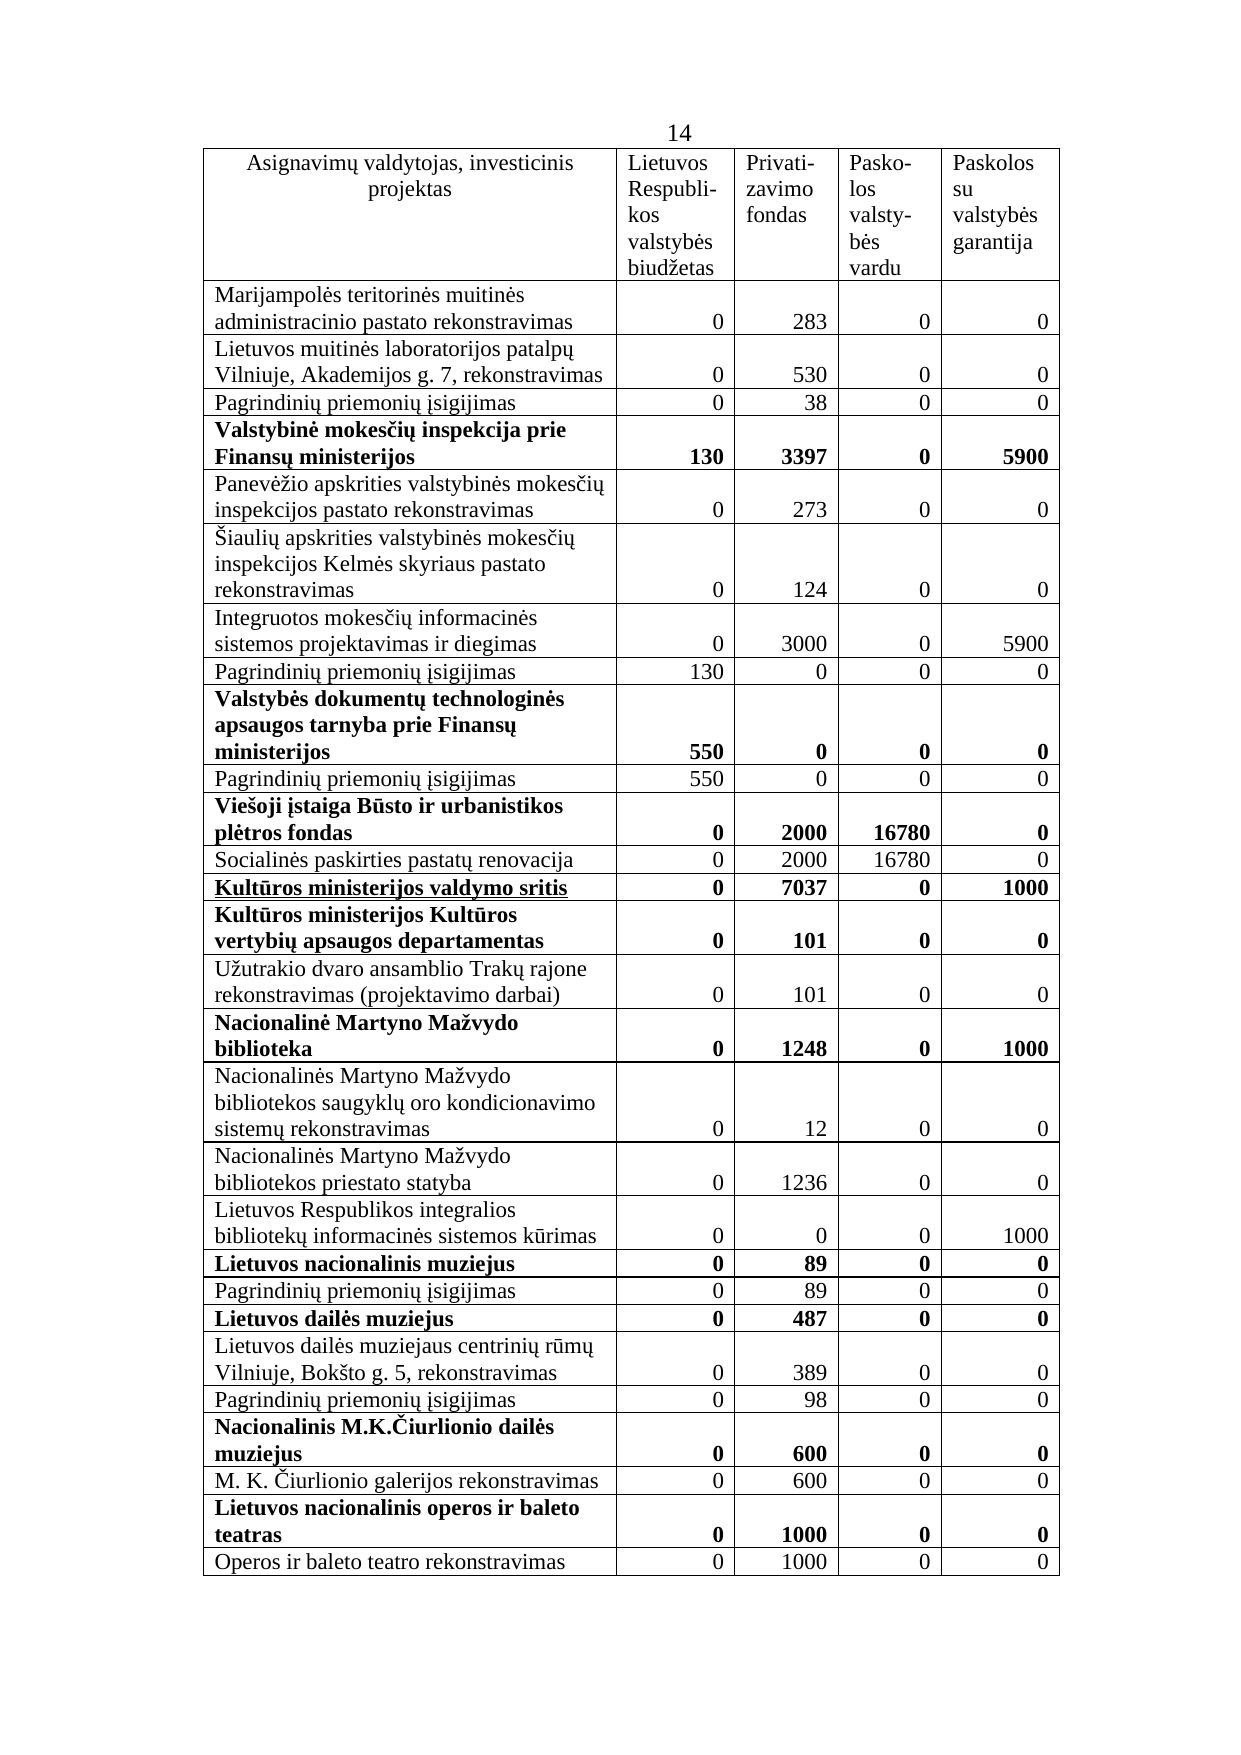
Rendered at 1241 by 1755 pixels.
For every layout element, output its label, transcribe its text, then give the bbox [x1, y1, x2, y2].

table_cell 0 [942, 901, 1059, 954]
table_cell 0 [617, 1548, 734, 1574]
table_cell 0 [839, 1386, 941, 1412]
table_cell 0 [617, 955, 734, 1008]
table_cell 12 [735, 1063, 838, 1141]
table_cell 0 [942, 1413, 1059, 1466]
table_cell 0 [942, 658, 1059, 684]
table_cell 124 [735, 524, 838, 603]
table_cell 0 [617, 1467, 734, 1493]
table_cell 0 [617, 1305, 734, 1331]
table_cell 0 [735, 685, 838, 764]
table_cell Viešoji įstaiga Būsto ir urbanistikos plėtros fondas [204, 793, 616, 845]
table_cell 0 [839, 524, 941, 603]
table_header Lietuvos Respubli-kos valstybės biudžetas [617, 149, 734, 280]
table_cell 1000 [942, 1009, 1059, 1061]
table_cell 0 [942, 281, 1059, 334]
table_cell 101 [735, 955, 838, 1008]
table_cell 0 [617, 901, 734, 954]
table_cell 0 [839, 1250, 941, 1276]
table_cell 130 [617, 658, 734, 684]
table_cell 0 [839, 470, 941, 523]
table_cell 0 [839, 685, 941, 764]
table_cell 0 [839, 604, 941, 657]
table_cell Socialinės paskirties pastatų renovacija [204, 846, 616, 873]
table_cell 273 [735, 470, 838, 523]
table_cell 0 [617, 1143, 734, 1195]
table_cell Lietuvos nacionalinis muziejus [204, 1250, 616, 1276]
table_cell 0 [617, 793, 734, 845]
table_cell 16780 [839, 793, 941, 845]
table_cell 0 [617, 524, 734, 603]
table_cell Pagrindinių priemonių įsigijimas [204, 389, 616, 415]
table_cell 0 [839, 1278, 941, 1304]
table_cell 389 [735, 1332, 838, 1385]
table_cell Marijampolės teritorinės muitinės administracinio pastato rekonstravimas [204, 281, 616, 334]
table_header Asignavimų valdytojas, investicinis projektas [204, 149, 616, 280]
table_cell M. K. Čiurlionio galerijos rekonstravimas [204, 1467, 616, 1493]
table_cell Pagrindinių priemonių įsigijimas [204, 1386, 616, 1412]
table_cell 0 [942, 1250, 1059, 1276]
table_cell 0 [839, 1063, 941, 1141]
table_cell Kultūros ministerijos Kultūros vertybių apsaugos departamentas [204, 901, 616, 954]
table_cell 0 [839, 1467, 941, 1493]
table_cell 0 [617, 1063, 734, 1141]
table_cell 0 [839, 1009, 941, 1061]
table_cell 0 [942, 1305, 1059, 1331]
table_cell 0 [942, 846, 1059, 873]
table_cell 1000 [735, 1495, 838, 1547]
table_cell 0 [617, 1495, 734, 1547]
table_cell 98 [735, 1386, 838, 1412]
table_cell Valstybės dokumentų technologinės apsaugos tarnyba prie Finansų ministerijos [204, 685, 616, 764]
table_cell 550 [617, 685, 734, 764]
table_cell 0 [839, 1413, 941, 1466]
table_cell Operos ir baleto teatro rekonstravimas [204, 1548, 616, 1574]
table_cell 0 [942, 1495, 1059, 1547]
table_cell 0 [617, 1413, 734, 1466]
table_cell 0 [942, 1467, 1059, 1493]
table_cell 0 [839, 281, 941, 334]
table_cell 7037 [735, 874, 838, 900]
table_cell 0 [942, 685, 1059, 764]
table_cell 0 [942, 1548, 1059, 1574]
table_cell Panevėžio apskrities valstybinės mokesčių inspekcijos pastato rekonstravimas [204, 470, 616, 523]
table_cell Pagrindinių priemonių įsigijimas [204, 1278, 616, 1304]
table_cell 0 [839, 901, 941, 954]
table_cell 0 [942, 793, 1059, 845]
table_cell 0 [617, 874, 734, 900]
table_cell 0 [617, 1250, 734, 1276]
table_cell 0 [942, 335, 1059, 388]
table_cell 0 [942, 1278, 1059, 1304]
table_cell 0 [617, 1332, 734, 1385]
table_cell 530 [735, 335, 838, 388]
table_header Pasko-los valsty-bės vardu [839, 149, 941, 280]
table_cell 487 [735, 1305, 838, 1331]
table_cell 550 [617, 765, 734, 792]
table_cell 89 [735, 1250, 838, 1276]
table_cell 130 [617, 416, 734, 469]
table_cell Užutrakio dvaro ansamblio Trakų rajone rekonstravimas (projektavimo darbai) [204, 955, 616, 1008]
table_cell 3000 [735, 604, 838, 657]
table_cell 0 [617, 281, 734, 334]
table_cell 0 [839, 335, 941, 388]
table_header Privati-zavimo fondas [735, 149, 838, 280]
table_cell 0 [617, 1278, 734, 1304]
table_cell 0 [839, 416, 941, 469]
table_cell 0 [735, 658, 838, 684]
table_cell 3397 [735, 416, 838, 469]
table_cell 0 [839, 874, 941, 900]
table_cell 0 [617, 389, 734, 415]
table_cell 1000 [735, 1548, 838, 1574]
table_cell Pagrindinių priemonių įsigijimas [204, 765, 616, 792]
table_cell 0 [942, 389, 1059, 415]
table_cell 5900 [942, 416, 1059, 469]
table_cell 2000 [735, 793, 838, 845]
table_cell 38 [735, 389, 838, 415]
table_cell 0 [839, 1196, 941, 1249]
table_cell 0 [942, 1386, 1059, 1412]
table_cell 0 [942, 765, 1059, 792]
table_cell Šiaulių apskrities valstybinės mokesčių inspekcijos Kelmės skyriaus pastato rekonstravimas [204, 524, 616, 603]
table_cell 0 [617, 1196, 734, 1249]
table_cell Lietuvos dailės muziejus [204, 1305, 616, 1331]
table_cell 1000 [942, 1196, 1059, 1249]
table_cell 600 [735, 1467, 838, 1493]
table_cell 0 [839, 1305, 941, 1331]
table_header Paskolos su valstybės garantija [942, 149, 1059, 280]
table_cell 600 [735, 1413, 838, 1466]
table_cell 0 [942, 1063, 1059, 1141]
table_cell 0 [735, 1196, 838, 1249]
table_cell 16780 [839, 846, 941, 873]
table_cell 0 [839, 955, 941, 1008]
table_cell Valstybinė mokesčių inspekcija prie Finansų ministerijos [204, 416, 616, 469]
table_cell 0 [617, 1009, 734, 1061]
table_cell 0 [617, 335, 734, 388]
table_cell 0 [617, 470, 734, 523]
table_cell Nacionalinės Martyno Mažvydo bibliotekos priestato statyba [204, 1143, 616, 1195]
table_cell Lietuvos Respublikos integralios bibliotekų informacinės sistemos kūrimas [204, 1196, 616, 1249]
table_cell 89 [735, 1278, 838, 1304]
table_cell 283 [735, 281, 838, 334]
table_cell 0 [839, 1143, 941, 1195]
table_cell 0 [617, 846, 734, 873]
table_cell 1248 [735, 1009, 838, 1061]
table_cell Nacionalinės Martyno Mažvydo bibliotekos saugyklų oro kondicionavimo sistemų rekonstravimas [204, 1063, 616, 1141]
table_cell 0 [617, 1386, 734, 1412]
table_cell 101 [735, 901, 838, 954]
table_cell 1000 [942, 874, 1059, 900]
table_cell Nacionalinė Martyno Mažvydo biblioteka [204, 1009, 616, 1061]
table_cell 0 [942, 1332, 1059, 1385]
table_cell Lietuvos dailės muziejaus centrinių rūmų Vilniuje, Bokšto g. 5, rekonstravimas [204, 1332, 616, 1385]
table_cell 0 [839, 1332, 941, 1385]
table_cell 0 [839, 1548, 941, 1574]
table_cell 0 [942, 955, 1059, 1008]
table_cell 0 [942, 1143, 1059, 1195]
table_cell 0 [839, 389, 941, 415]
table_cell Lietuvos muitinės laboratorijos patalpų Vilniuje, Akademijos g. 7, rekonstravimas [204, 335, 616, 388]
table_cell Kultūros ministerijos valdymo sritis [204, 874, 616, 900]
table_cell Lietuvos nacionalinis operos ir baleto teatras [204, 1495, 616, 1547]
table_cell 2000 [735, 846, 838, 873]
table_cell Pagrindinių priemonių įsigijimas [204, 658, 616, 684]
table_cell 0 [942, 524, 1059, 603]
table_cell 5900 [942, 604, 1059, 657]
table_cell 0 [839, 1495, 941, 1547]
table_cell Nacionalinis M.K.Čiurlionio dailės muziejus [204, 1413, 616, 1466]
table_cell 0 [839, 658, 941, 684]
table_cell Integruotos mokesčių informacinės sistemos projektavimas ir diegimas [204, 604, 616, 657]
table_cell 0 [942, 470, 1059, 523]
table_cell 1236 [735, 1143, 838, 1195]
table_cell 0 [735, 765, 838, 792]
table_cell 0 [617, 604, 734, 657]
table_cell 0 [839, 765, 941, 792]
